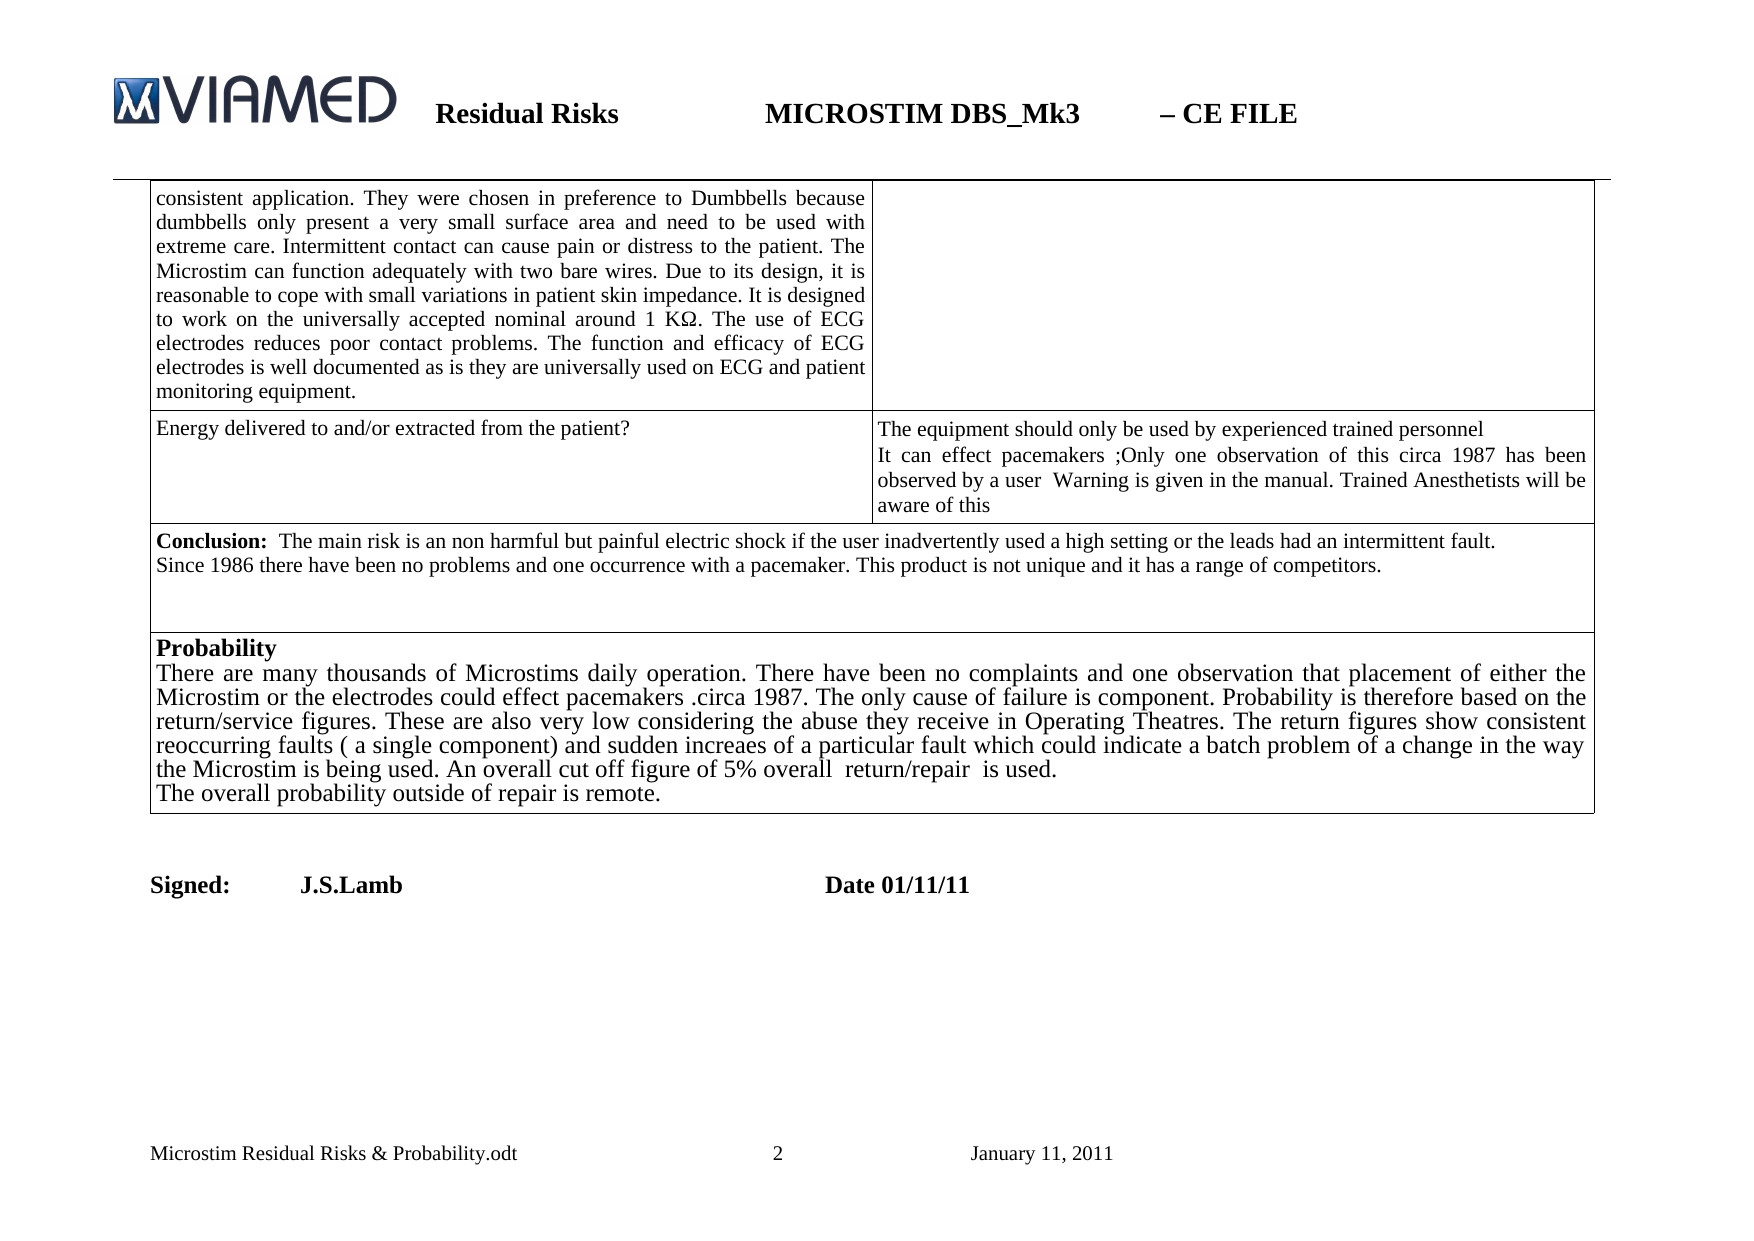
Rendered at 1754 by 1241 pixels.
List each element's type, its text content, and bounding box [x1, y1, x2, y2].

table_cell Conclusion: The main risk is an non harmful but painful electric shock if the user inadvertently used a high setting or the leads had an intermittent fault. Since 1986 there have been no problems and one occurrence with a pacemaker. This product is not unique and it has a range of competitors. [151, 524, 1594, 632]
table_cell [873, 181, 1594, 409]
text Signed: J.S.Lamb Date 01/11/11 [150, 870, 1593, 899]
table_cell Probability There are many thousands of Microstims daily operation. There have been no complaints and one observation that placement of either the Microstim or the electrodes could effect pacemakers .circa 1987. The only cause of failure is component. Probability is therefore based on the return/service figures. These are also very low considering the abuse they receive in Operating Theatres. The return figures show consistent reoccurring faults ( a single component) and sudden increaes of a particular fault which could indicate a batch problem of a change in the way the Microstim is being used. An overall cut off figure of 5% overall return/repair is used. The overall probability outside of repair is remote. [151, 633, 1594, 812]
table_cell Energy delivered to and/or extracted from the patient? [151, 411, 872, 523]
table_cell The equipment should only be used by experienced trained personnel It can effect pacemakers ;Only one observation of this circa 1987 has been observed by a user Warning is given in the manual. Trained Anesthetists will be aware of this [873, 411, 1594, 523]
picture [112, 75, 398, 124]
table_cell consistent application. They were chosen in preference to Dumbbells because dumbbells only present a very small surface area and need to be used with extreme care. Intermittent contact can cause pain or distress to the patient. The Microstim can function adequately with two bare wires. Due to its design, it is reasonable to cope with small variations in patient skin impedance. It is designed to work on the universally accepted nominal around 1 KΩ. The use of ECG electrodes reduces poor contact problems. The function and efficacy of ECG electrodes is well documented as is they are universally used on ECG and patient monitoring equipment. [151, 181, 872, 409]
